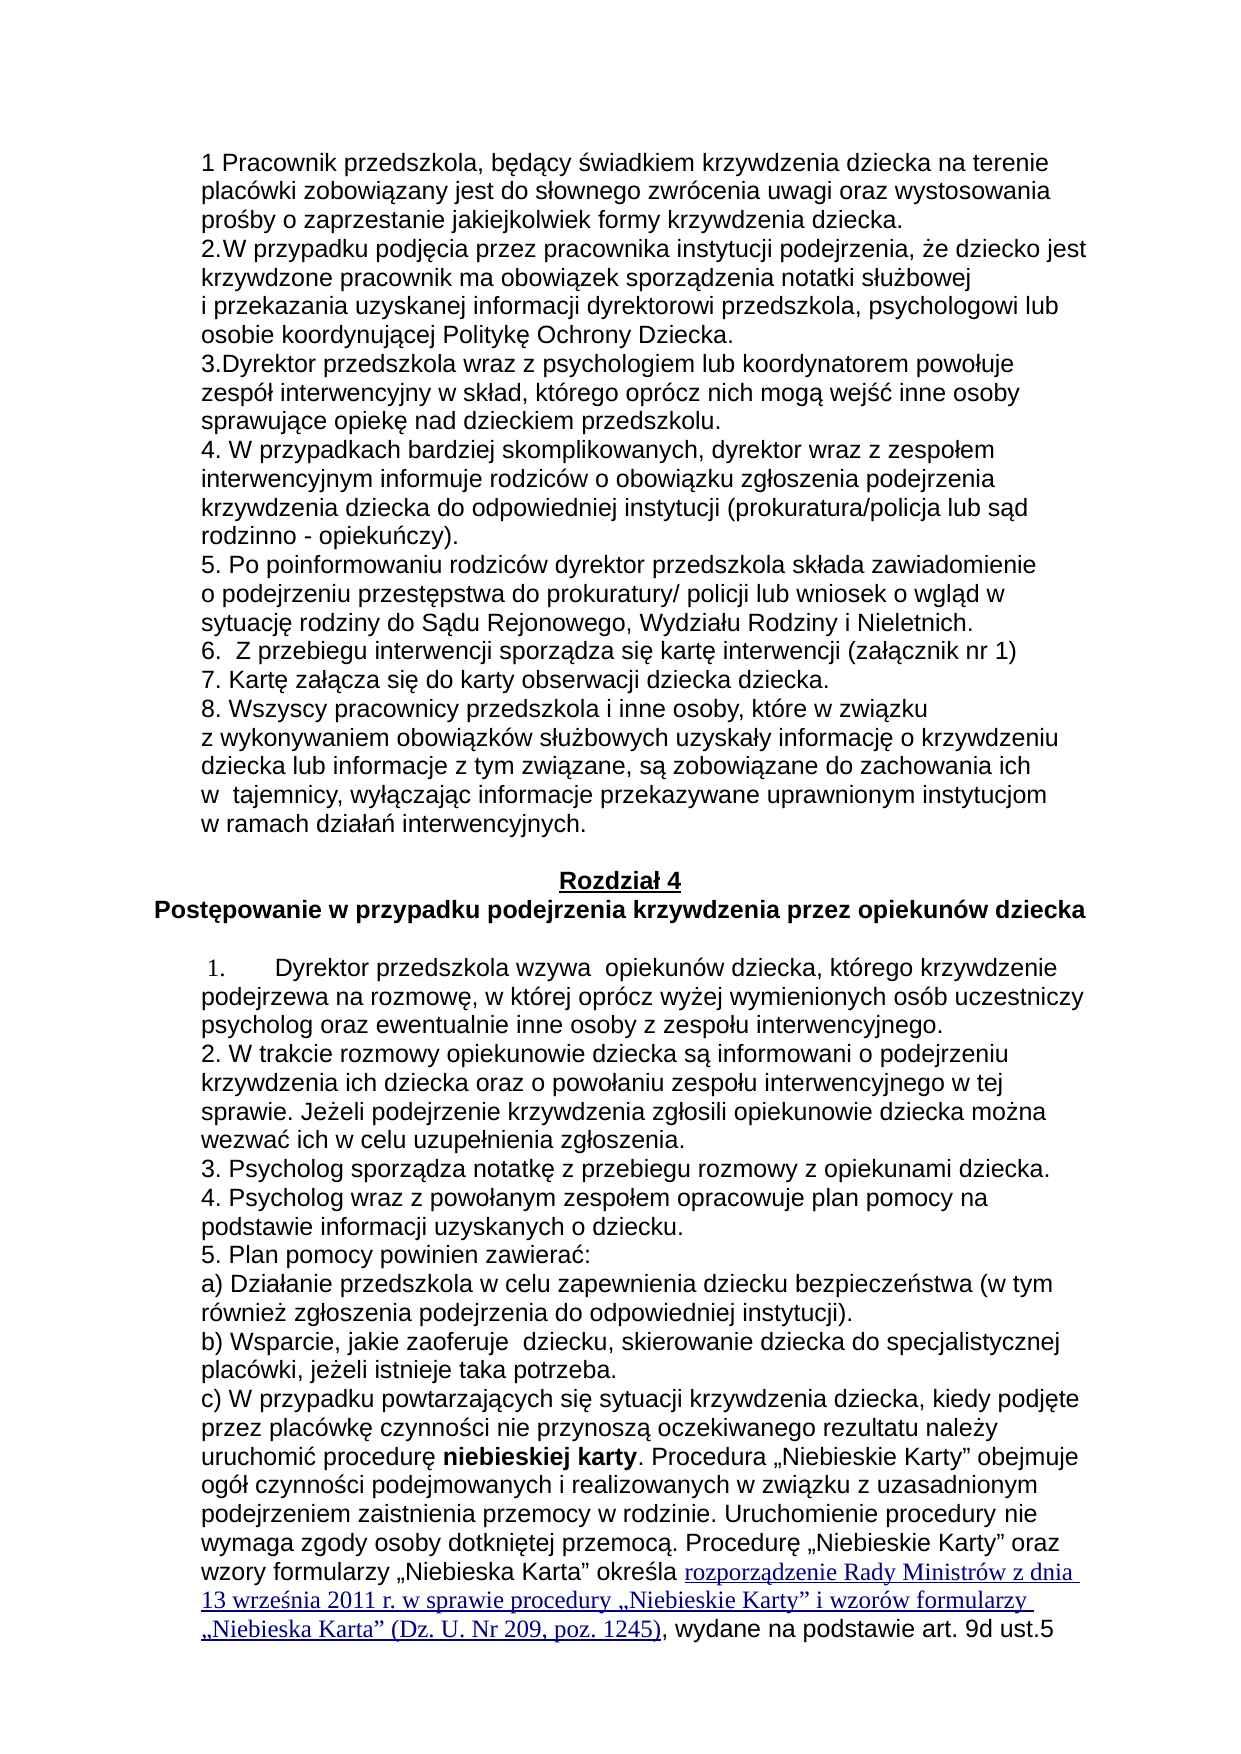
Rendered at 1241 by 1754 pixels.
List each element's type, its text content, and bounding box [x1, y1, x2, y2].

text o podejrzeniu przestępstwa do prokuratury/ policji lub wniosek o wgląd w sytuację rodziny do Sądu Rejonowego, Wydziału Rodziny i Nieletnich. 6. Z przebiegu interwencji sporządza się kartę interwencji (załącznik nr 1) 7. Kartę załącza się do karty obserwacji dziecka dziecka. 8. Wszyscy pracownicy przedszkola i inne osoby, które w związku [201, 579, 1093, 723]
text Rozdział 4 [148, 866, 1093, 895]
list c) W przypadku powtarzających się sytuacji krzywdzenia dziecka, kiedy podjęte przez placówkę czynności nie przynoszą oczekiwanego rezultatu należy uruchomić procedurę niebieskiej karty. Procedura „Niebieskie Karty” obejmuje ogół czynności podejmowanych i realizowanych w związku z uzasadnionym podejrzeniem zaistnienia przemocy w rodzinie. Uruchomienie procedury nie wymaga zgody osoby dotkniętej przemocą. Procedurę „Niebieskie Karty” oraz wzory formularzy „Niebieska Karta” określa rozporządzenie Rady Ministrów z dnia 13 września 2011 r. w sprawie procedury „Niebieskie Karty” i wzorów formularzy „Niebieska Karta” (Dz. U. Nr 209, poz. 1245), wydane na podstawie art. 9d ust.5 [201, 1384, 1093, 1643]
text w ramach działań interwencyjnych. [201, 809, 1093, 838]
text Postępowanie w przypadku podejrzenia krzywdzenia przez opiekunów dziecka [148, 895, 1093, 953]
list W przypadku podjęcia przez pracownika instytucji podejrzenia, że dziecko jest krzywdzone pracownik ma obowiązek sporządzenia notatki służbowej [201, 234, 1093, 291]
text w tajemnicy, wyłączając informacje przekazywane uprawnionym instytucjom [201, 780, 1093, 809]
list Dyrektor przedszkola wzywa opiekunów dziecka, którego krzywdzenie podejrzewa na rozmowę, w której oprócz wyżej wymienionych osób uczestniczy psycholog oraz ewentualnie inne osoby z zespołu interwencyjnego. 2. W trakcie rozmowy opiekunowie dziecka są informowani o podejrzeniu krzywdzenia ich dziecka oraz o powołaniu zespołu interwencyjnego w tej sprawie. Jeżeli podejrzenie krzywdzenia zgłosili opiekunowie dziecka można wezwać ich w celu uzupełnienia zgłoszenia. 3. Psycholog sporządza notatkę z przebiegu rozmowy z opiekunami dziecka. 4. Psycholog wraz z powołanym zespołem opracowuje plan pomocy na podstawie informacji uzyskanych o dziecku. 5. Plan pomocy powinien zawierać: a) Działanie przedszkola w celu zapewnienia dziecku bezpieczeństwa (w tym również zgłoszenia podejrzenia do odpowiedniej instytucji). b) Wsparcie, jakie zaoferuje dziecku, skierowanie dziecka do specjalistycznej placówki, jeżeli istnieje taka potrzeba. [201, 953, 1093, 1384]
text 3.Dyrektor przedszkola wraz z psychologiem lub koordynatorem powołuje zespół interwencyjny w skład, którego oprócz nich mogą wejść inne osoby sprawujące opiekę nad dzieckiem przedszkolu. 4. W przypadkach bardziej skomplikowanych, dyrektor wraz z zespołem interwencyjnym informuje rodziców o obowiązku zgłoszenia podejrzenia krzywdzenia dziecka do odpowiedniej instytucji (prokuratura/policja lub sąd rodzinno - opiekuńczy). 5. Po poinformowaniu rodziców dyrektor przedszkola składa zawiadomienie [201, 349, 1093, 579]
list i przekazania uzyskanej informacji dyrektorowi przedszkola, psychologowi lub osobie koordynującej Politykę Ochrony Dziecka. [201, 291, 1093, 349]
text 1 Pracownik przedszkola, będący świadkiem krzywdzenia dziecka na terenie placówki zobowiązany jest do słownego zwrócenia uwagi oraz wystosowania prośby o zaprzestanie jakiejkolwiek formy krzywdzenia dziecka. [201, 148, 1093, 234]
text z wykonywaniem obowiązków służbowych uzyskały informację o krzywdzeniu dziecka lub informacje z tym związane, są zobowiązane do zachowania ich [201, 723, 1093, 780]
